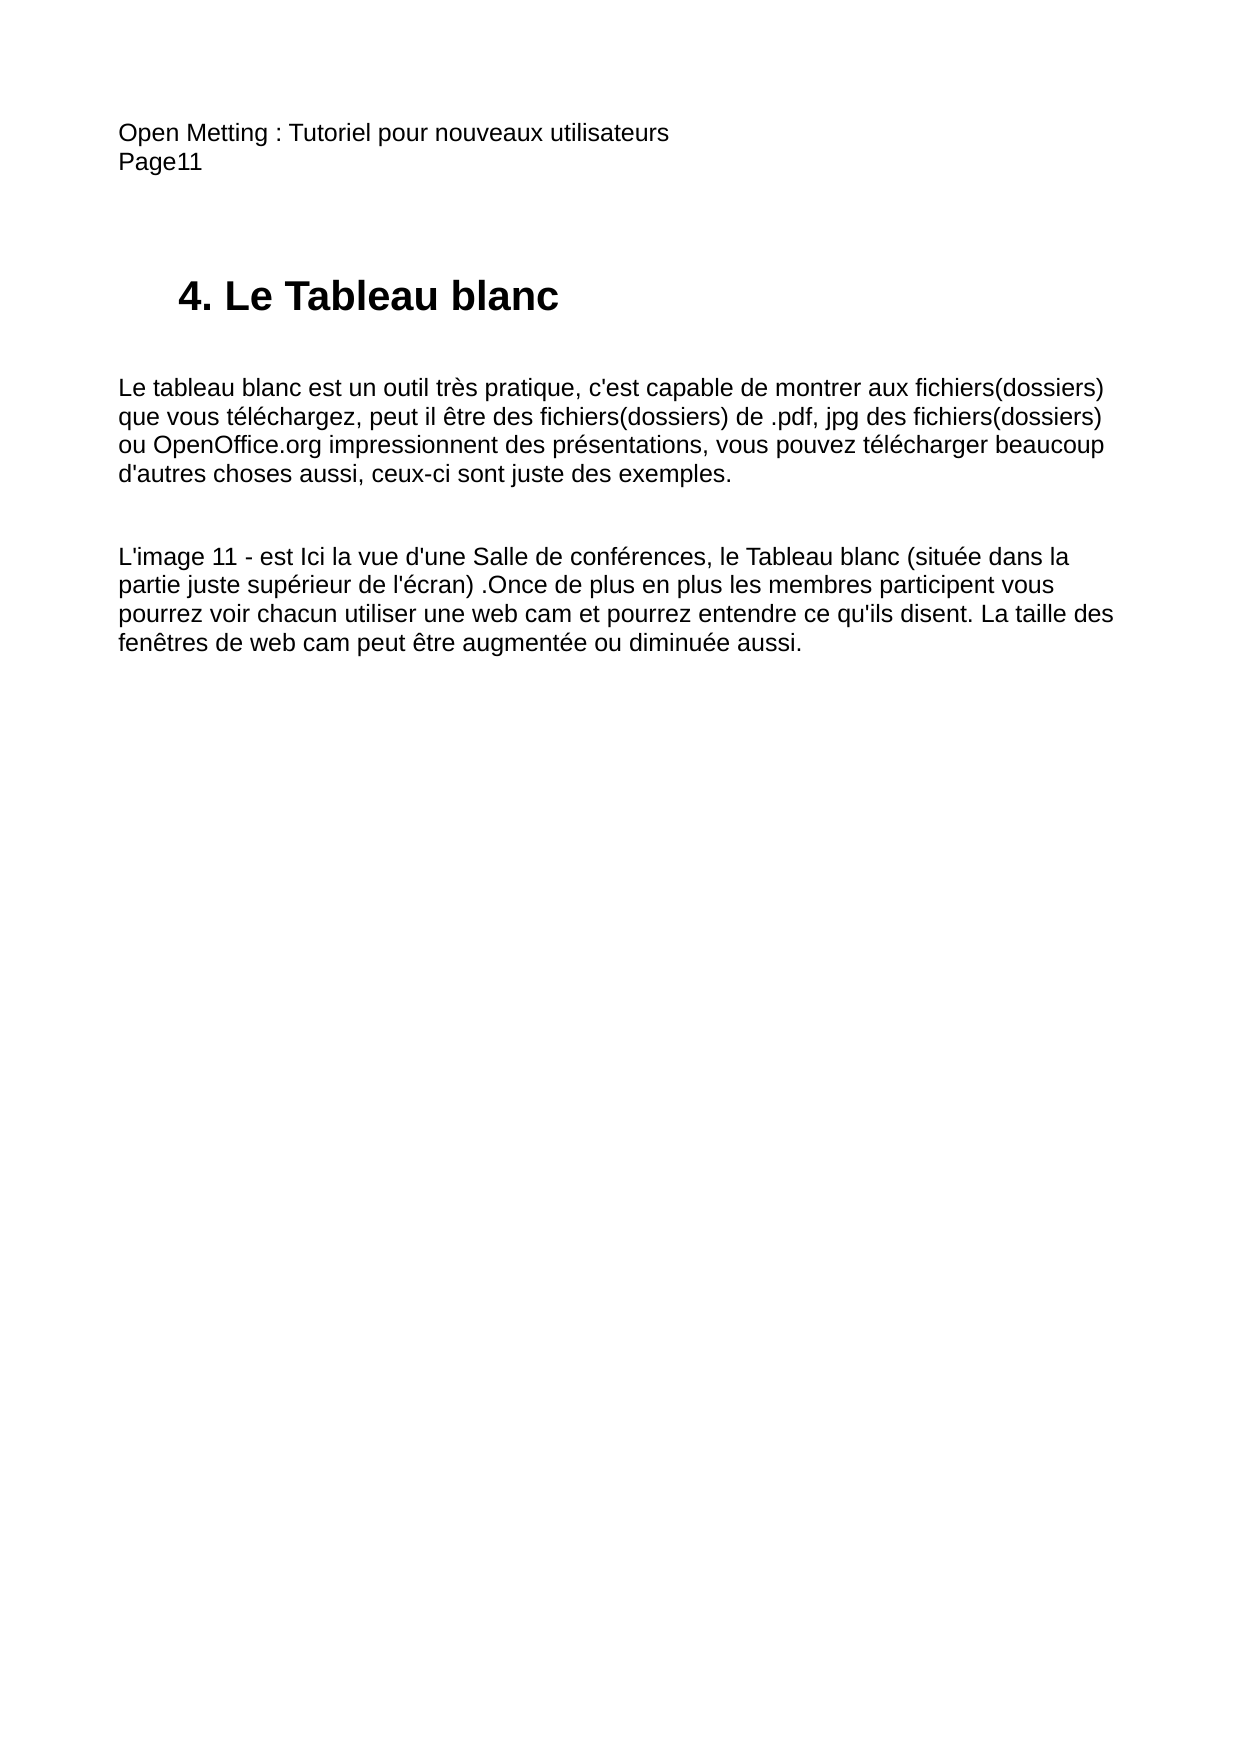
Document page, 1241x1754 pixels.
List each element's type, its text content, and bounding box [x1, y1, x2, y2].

text L'image 11 - est Ici la vue d'une Salle de conférences, le Tableau blanc (située dans la partie juste supérieur de l'écran) .Once de plus en plus les membres participent vous pourrez voir chacun utiliser une web cam et pourrez entendre ce qu'ils disent. La taille des fenêtres de web cam peut être augmentée ou diminuée aussi. [118, 542, 1122, 657]
subtitle 4. Le Tableau blanc [118, 271, 1122, 319]
text Le tableau blanc est un outil très pratique, c'est capable de montrer aux fichiers(dossiers) que vous téléchargez, peut il être des fichiers(dossiers) de .pdf, jpg des fichiers(dossiers) ou OpenOffice.org impressionnent des présentations, vous pouvez télécharger beaucoup d'autres choses aussi, ceux-ci sont juste des exemples. [118, 373, 1122, 488]
